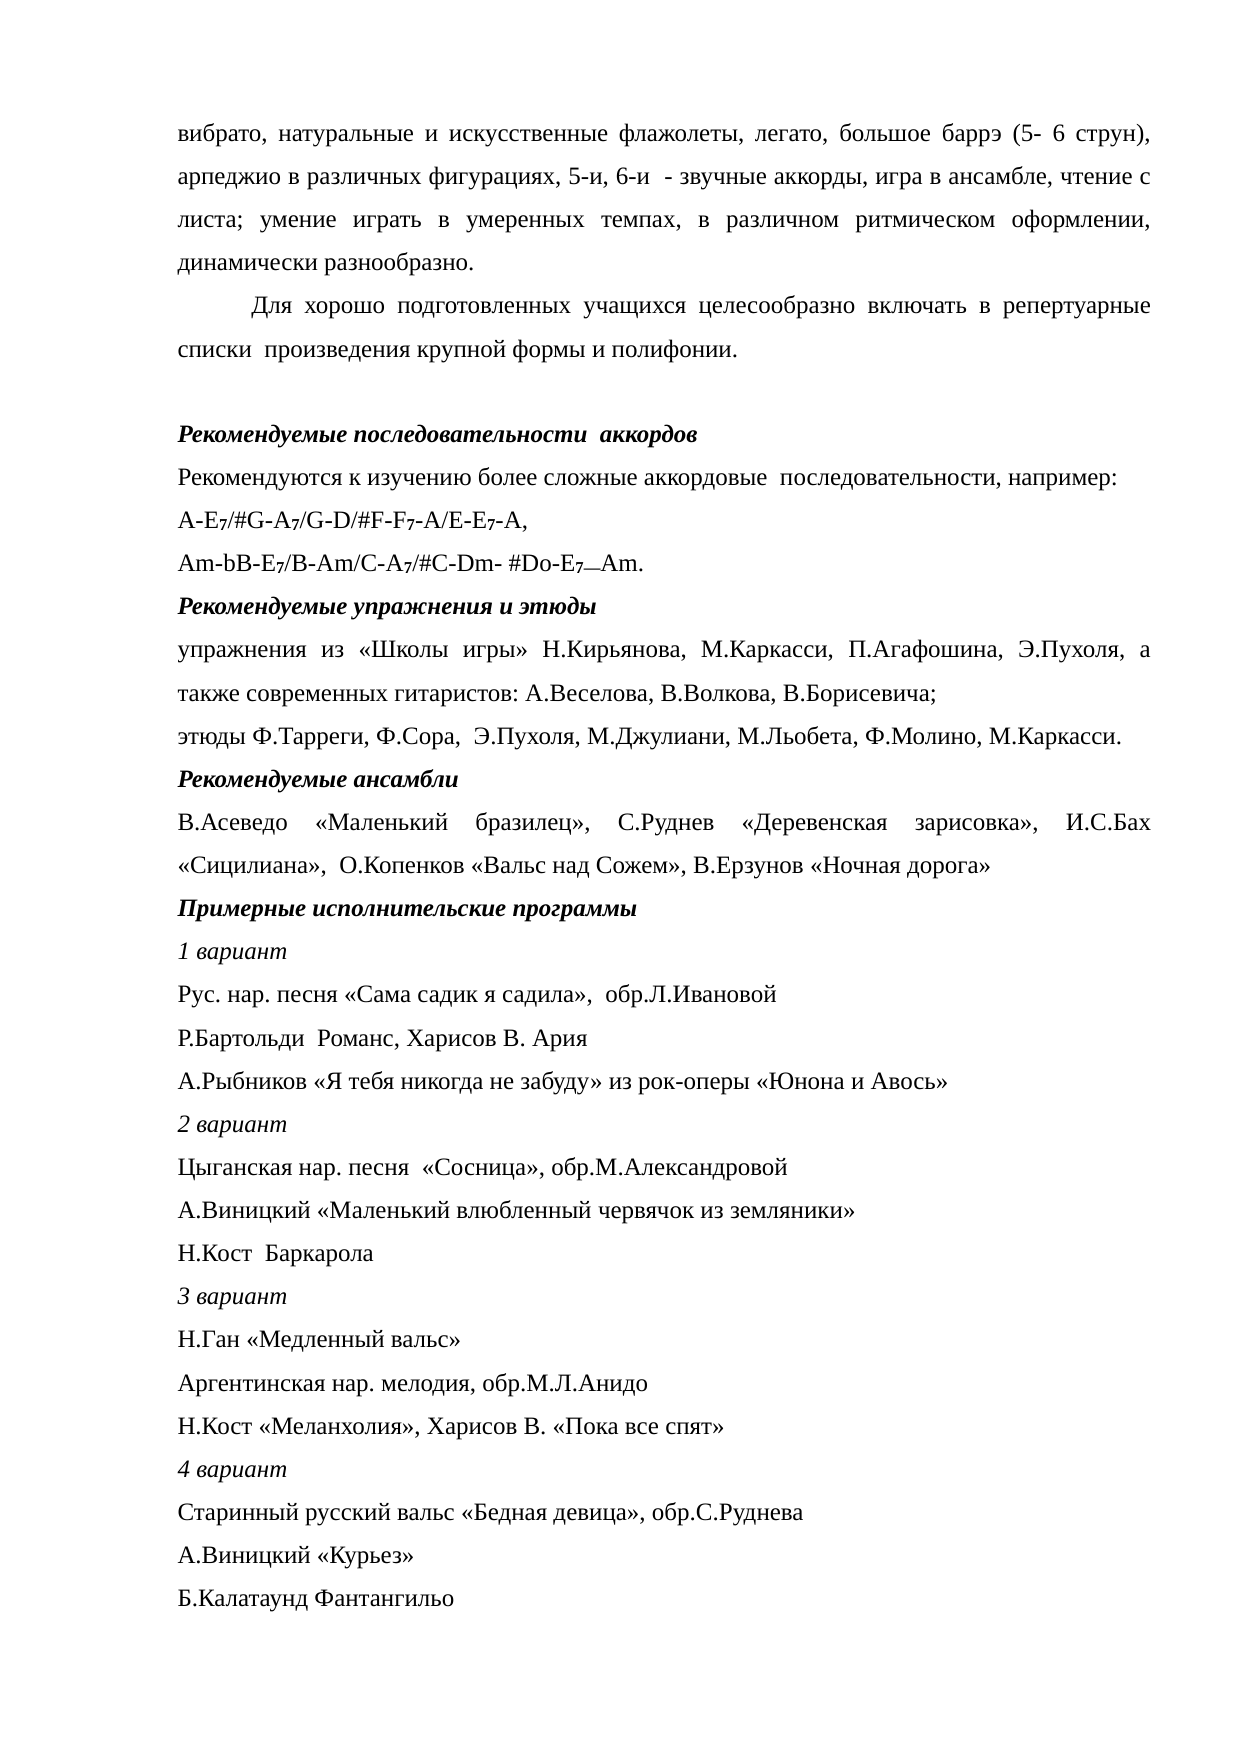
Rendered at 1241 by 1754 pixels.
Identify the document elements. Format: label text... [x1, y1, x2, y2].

text Старинный русский вальс «Бедная девица», обр.С.Руднева [177, 1497, 1152, 1526]
text А.Виницкий «Маленький влюбленный червячок из земляники» [177, 1195, 1152, 1224]
text Н.Кост Баркарола [177, 1238, 1152, 1267]
text 2 вариант [177, 1109, 1152, 1138]
text Рекомендуются к изучению более сложные аккордовые последовательности, например: [177, 462, 1152, 491]
text А.Виницкий «Курьез» [177, 1540, 1152, 1569]
text 1 вариант [177, 936, 1152, 965]
text вибрато, натуральные и искусственные флажолеты, легато, большое баррэ (5- 6 струн), арпеджио в различных фигурациях, 5-и, 6-и - звучные аккорды, игра в ансамбле, чтение с листа; умение играть в умеренных темпах, в различном ритмическом оформлении, динамически разнообразно. [177, 118, 1152, 276]
text этюды Ф.Тарреги, Ф.Сора, Э.Пухоля, М.Джулиани, М.Льобета, Ф.Молино, М.Каркасси. [177, 721, 1152, 749]
text Н.Кост «Меланхолия», Харисов В. «Пока все спят» [177, 1411, 1152, 1439]
text A-E7/#G-A7/G-D/#F-F7-A/E-E7-А, [177, 505, 1152, 534]
text Am-bB-E7/B-Am/C-A7/#C-Dm- #Do-E7—Am. [177, 548, 1152, 577]
text Примерные исполнительские программы [177, 893, 1152, 922]
text А.Рыбников «Я тебя никогда не забуду» из рок-оперы «Юнона и Авось» [177, 1066, 1152, 1094]
text Б.Калатаунд Фантангильо [177, 1583, 1152, 1612]
text Р.Бартольди Романс, Харисов В. Ария [177, 1023, 1152, 1051]
text В.Асеведо «Маленький бразилец», С.Руднев «Деревенская зарисовка», И.С.Бах «Сицилиана», О.Копенков «Вальс над Сожем», В.Ерзунов «Ночная дорога» [177, 807, 1152, 879]
text упражнения из «Школы игры» Н.Кирьянова, М.Каркасси, П.Агафошина, Э.Пухоля, а также современных гитаристов: А.Веселова, В.Волкова, В.Борисевича; [177, 634, 1152, 706]
text Аргентинская нар. мелодия, обр.М.Л.Анидо [177, 1368, 1152, 1396]
text Рекомендуемые ансамбли [177, 764, 1152, 793]
text Рус. нар. песня «Сама садик я садила», обр.Л.Ивановой [177, 979, 1152, 1008]
text Н.Ган «Медленный вальс» [177, 1324, 1152, 1353]
text Цыганская нар. песня «Сосница», обр.М.Александровой [177, 1152, 1152, 1181]
text Рекомендуемые упражнения и этюды [177, 591, 1152, 620]
text Для хорошо подготовленных учащихся целесообразно включать в репертуарные списки произведения крупной формы и полифонии. [177, 291, 1152, 362]
text 3 вариант [177, 1281, 1152, 1310]
text Рекомендуемые последовательности аккордов [177, 419, 1152, 448]
text 4 вариант [177, 1454, 1152, 1483]
